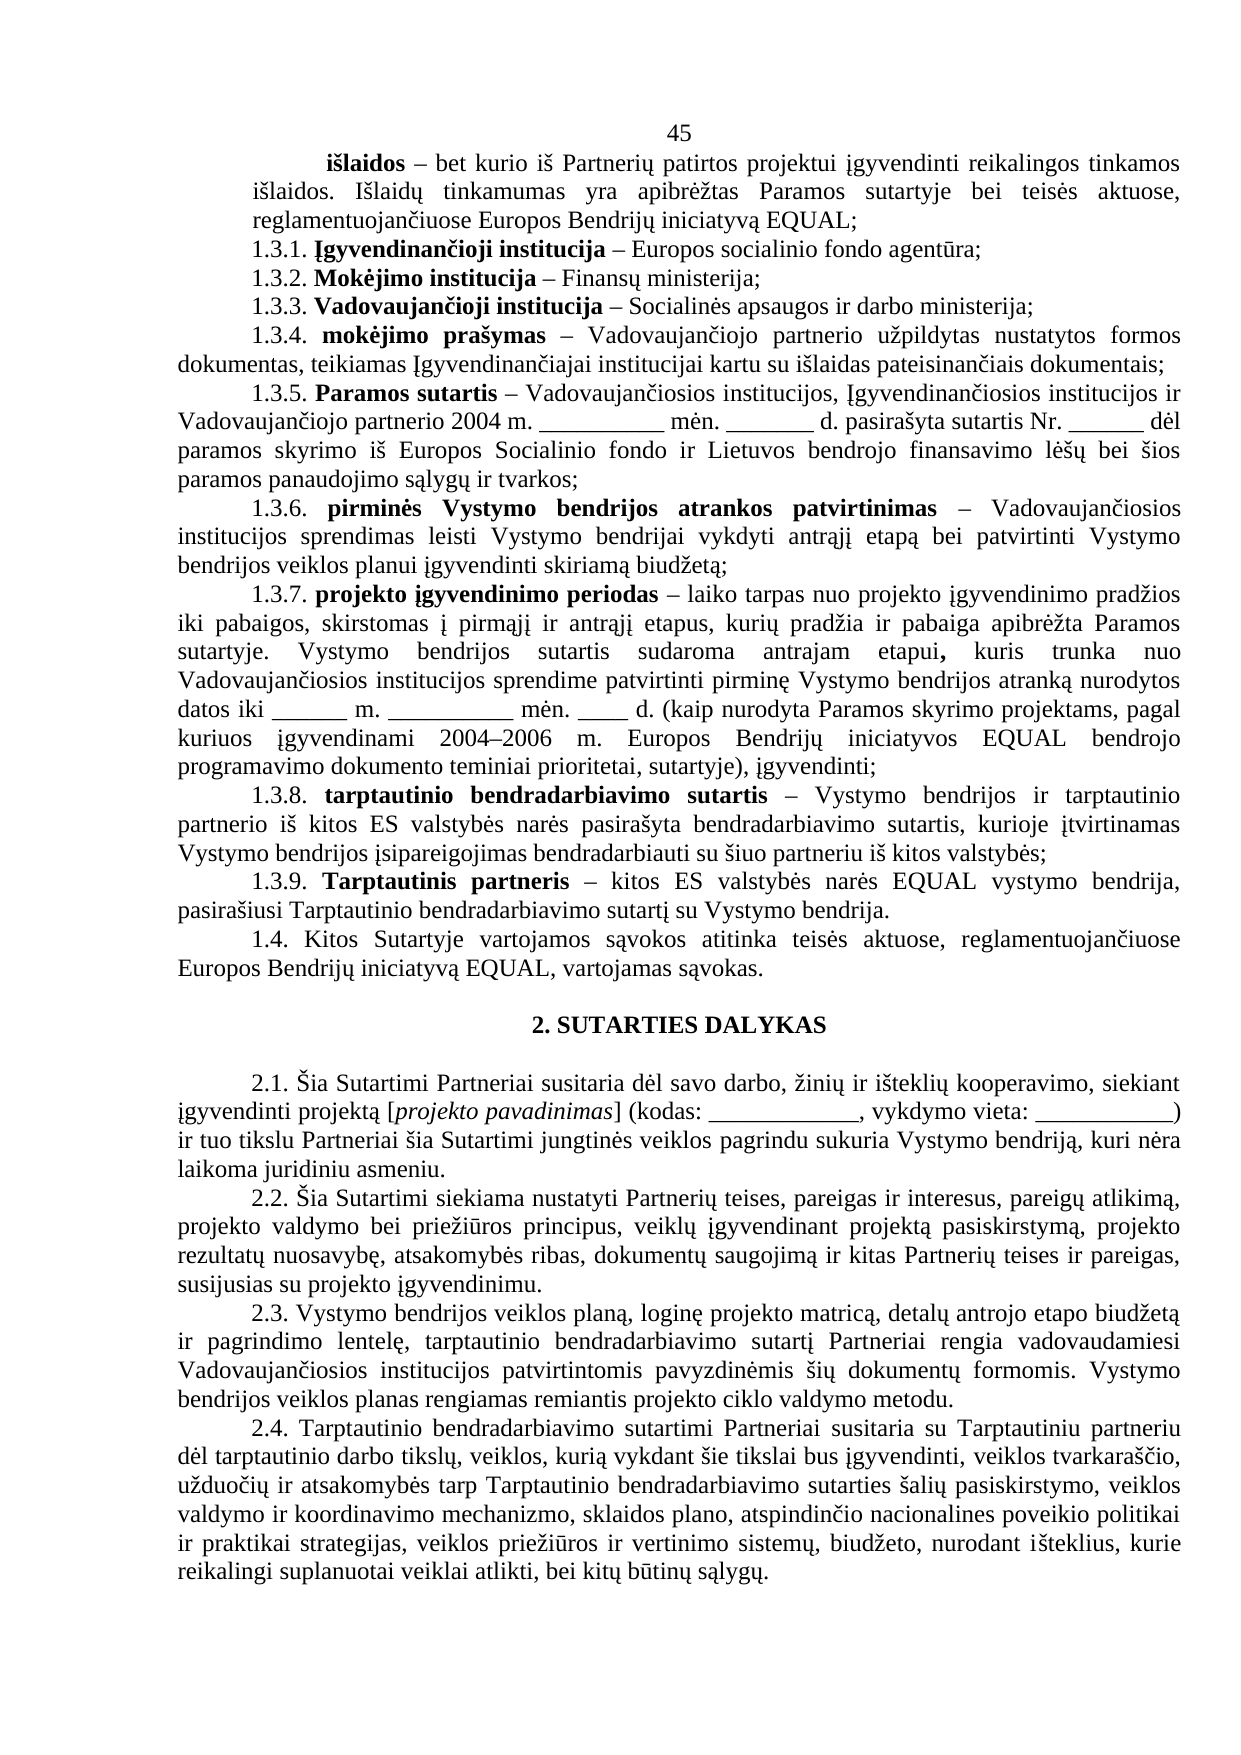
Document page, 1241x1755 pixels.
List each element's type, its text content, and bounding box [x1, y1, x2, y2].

text 1.3.9. Tarptautinis partneris – kitos ES valstybės narės EQUAL vystymo bendrija, pasirašiusi Tarptautinio bendradarbiavimo sutartį su Vystymo bendrija. [177, 866, 1181, 924]
text 2. SUTARTIES DALYKAS [177, 1010, 1181, 1039]
text 2.2. Šia Sutartimi siekiama nustatyti Partnerių teises, pareigas ir interesus, pareigų atlikimą, projekto valdymo bei priežiūros principus, veiklų įgyvendinant projektą pasiskirstymą, projekto rezultatų nuosavybę, atsakomybės ribas, dokumentų saugojimą ir kitas Partnerių teises ir pareigas, susijusias su projekto įgyvendinimu. [177, 1183, 1181, 1298]
text 1.3.6. pirminės Vystymo bendrijos atrankos patvirtinimas – Vadovaujančiosios institucijos sprendimas leisti Vystymo bendrijai vykdyti antrąjį etapą bei patvirtinti Vystymo bendrijos veiklos planui įgyvendinti skiriamą biudžetą; [177, 493, 1181, 579]
text 1.3.5. Paramos sutartis – Vadovaujančiosios institucijos, Įgyvendinančiosios institucijos ir Vadovaujančiojo partnerio 2004 m. __________ mėn. _______ d. pasirašyta sutartis Nr. ______ dėl paramos skyrimo iš Europos Socialinio fondo ir Lietuvos bendrojo finansavimo lėšų bei šios paramos panaudojimo sąlygų ir tvarkos; [177, 378, 1181, 493]
text 1.3.3. Vadovaujančioji institucija – Socialinės apsaugos ir darbo ministerija; [177, 291, 1181, 320]
text 1.3.4. mokėjimo prašymas – Vadovaujančiojo partnerio užpildytas nustatytos formos dokumentas, teikiamas Įgyvendinančiajai institucijai kartu su išlaidas pateisinančiais dokumentais; [177, 320, 1181, 378]
text išlaidos – bet kurio iš Partnerių patirtos projektui įgyvendinti reikalingos tinkamos išlaidos. Išlaidų tinkamumas yra apibrėžtas Paramos sutartyje bei teisės aktuose, reglamentuojančiuose Europos Bendrijų iniciatyvą EQUAL; [252, 148, 1181, 234]
text 2.4. Tarptautinio bendradarbiavimo sutartimi Partneriai susitaria su Tarptautiniu partneriu dėl tarptautinio darbo tikslų, veiklos, kurią vykdant šie tikslai bus įgyvendinti, veiklos tvarkaraščio, užduočių ir atsakomybės tarp Tarptautinio bendradarbiavimo sutarties šalių pasiskirstymo, veiklos valdymo ir koordinavimo mechanizmo, sklaidos plano, atspindinčio nacionalines poveikio politikai ir praktikai strategijas, veiklos priežiūros ir vertinimo sistemų, biudžeto, nurodant išteklius, kurie reikalingi suplanuotai veiklai atlikti, bei kitų būtinų sąlygų. [177, 1413, 1181, 1585]
text 1.3.7. projekto įgyvendinimo periodas – laiko tarpas nuo projekto įgyvendinimo pradžios iki pabaigos, skirstomas į pirmąjį ir antrąjį etapus, kurių pradžia ir pabaiga apibrėžta Paramos sutartyje. Vystymo bendrijos sutartis sudaroma antrajam etapui, kuris trunka nuo Vadovaujančiosios institucijos sprendime patvirtinti pirminę Vystymo bendrijos atranką nurodytos datos iki ______ m. __________ mėn. ____ d. (kaip nurodyta Paramos skyrimo projektams, pagal kuriuos įgyvendinami 2004–2006 m. Europos Bendrijų iniciatyvos EQUAL bendrojo programavimo dokumento teminiai prioritetai, sutartyje), įgyvendinti; [177, 579, 1181, 780]
text 1.3.8. tarptautinio bendradarbiavimo sutartis – Vystymo bendrijos ir tarptautinio partnerio iš kitos ES valstybės narės pasirašyta bendradarbiavimo sutartis, kurioje įtvirtinamas Vystymo bendrijos įsipareigojimas bendradarbiauti su šiuo partneriu iš kitos valstybės; [177, 780, 1181, 866]
text 1.4. Kitos Sutartyje vartojamos sąvokos atitinka teisės aktuose, reglamentuojančiuose Europos Bendrijų iniciatyvą EQUAL, vartojamas sąvokas. [177, 924, 1181, 981]
text 1.3.2. Mokėjimo institucija – Finansų ministerija; [177, 263, 1181, 291]
text 2.1. Šia Sutartimi Partneriai susitaria dėl savo darbo, žinių ir išteklių kooperavimo, siekiant įgyvendinti projektą [projekto pavadinimas] (kodas: ____________, vykdymo vieta: ___________) ir tuo tikslu Partneriai šia Sutartimi jungtinės veiklos pagrindu sukuria Vystymo bendriją, kuri nėra laikoma juridiniu asmeniu. [177, 1068, 1181, 1183]
text 2.3. Vystymo bendrijos veiklos planą, loginę projekto matricą, detalų antrojo etapo biudžetą ir pagrindimo lentelę, tarptautinio bendradarbiavimo sutartį Partneriai rengia vadovaudamiesi Vadovaujančiosios institucijos patvirtintomis pavyzdinėmis šių dokumentų formomis. Vystymo bendrijos veiklos planas rengiamas remiantis projekto ciklo valdymo metodu. [177, 1298, 1181, 1413]
text 1.3.1. Įgyvendinančioji institucija – Europos socialinio fondo agentūra; [177, 234, 1181, 263]
